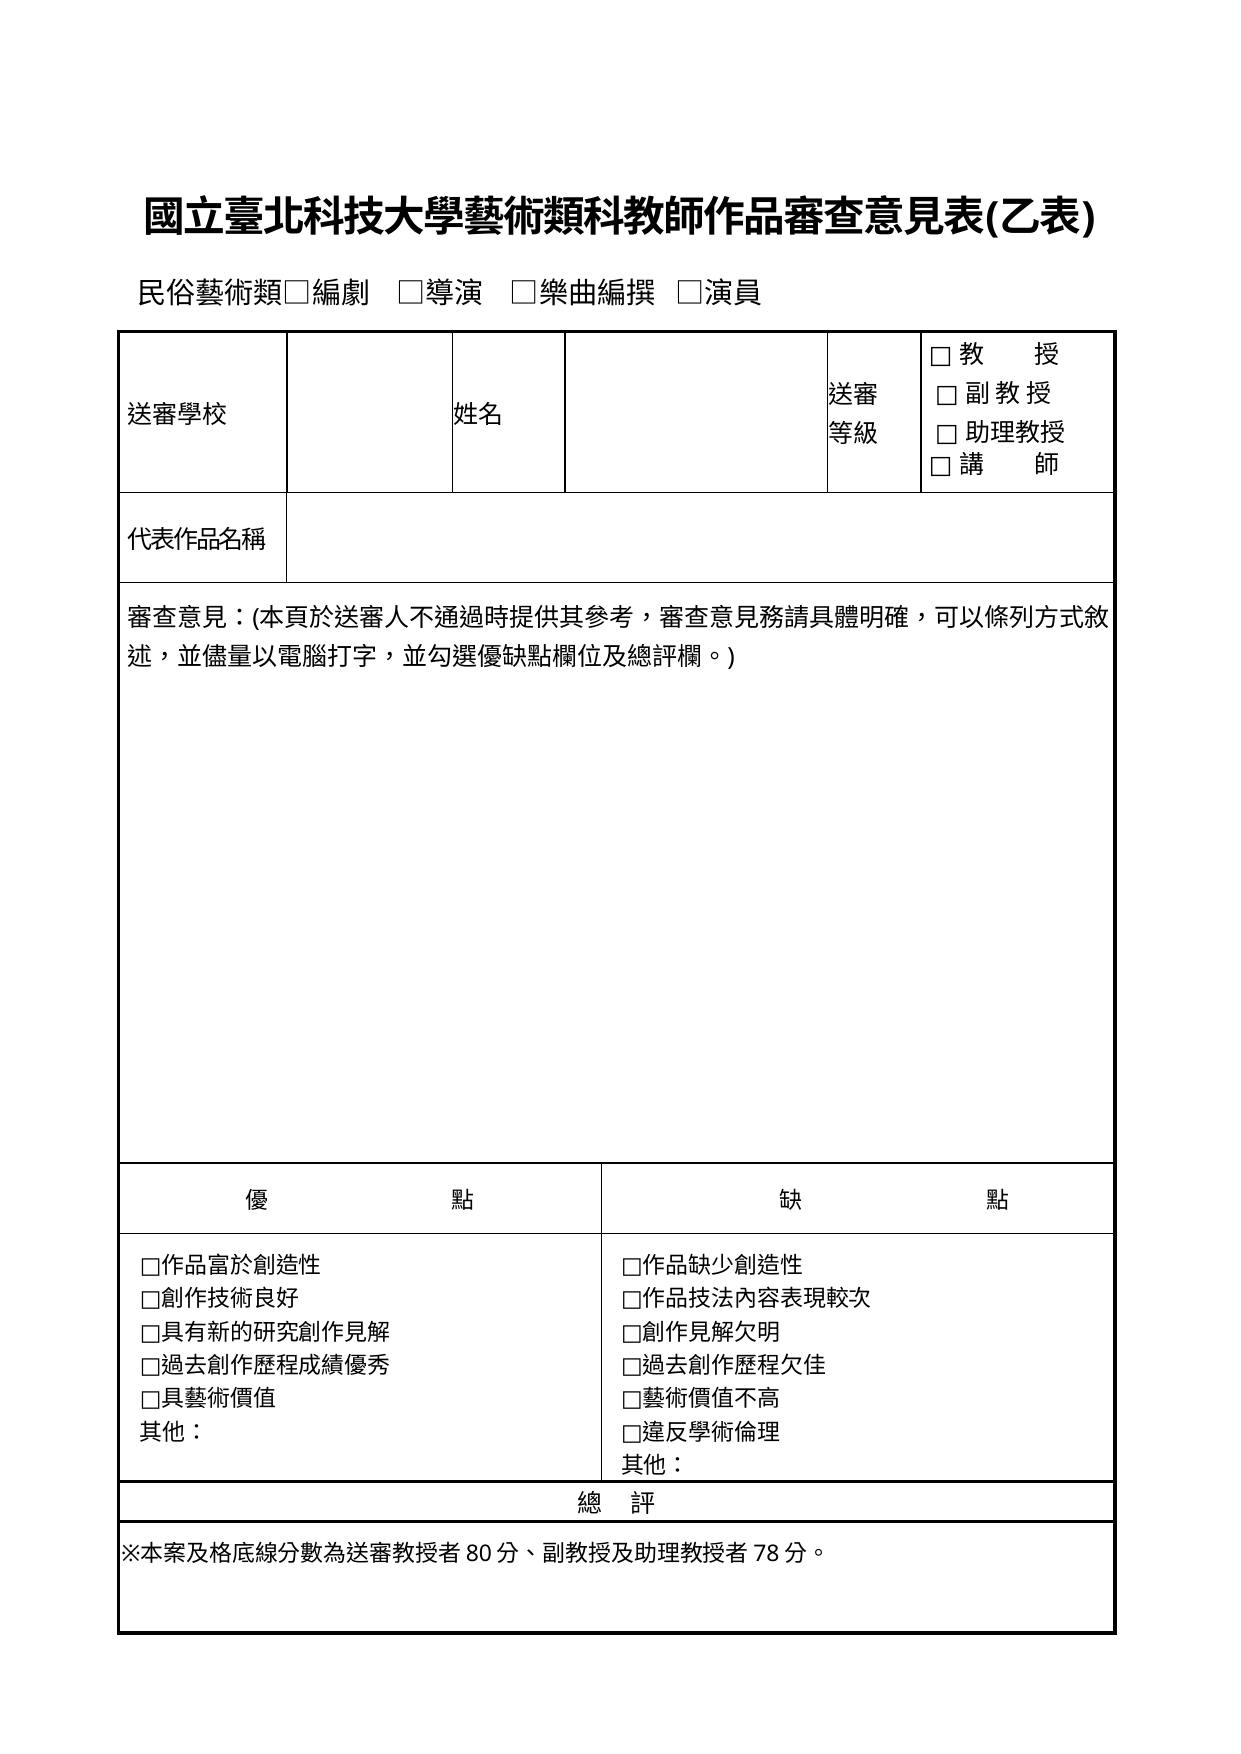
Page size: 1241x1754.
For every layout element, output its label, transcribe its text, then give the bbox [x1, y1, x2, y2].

table_header □ 教 授 □ 副 教 授 □ 助理教授 □ 講 師 [922, 333, 1113, 491]
table_header [288, 333, 452, 491]
table_header 送審學校 [120, 333, 286, 491]
table_cell □作品缺少創造性 □作品技法內容表現較次 □創作見解欠明 □過去創作歷程欠佳 □藝術價值不高 □違反學術倫理 其他： [602, 1234, 1113, 1480]
table_cell □作品富於創造性 □創作技術良好 □具有新的研究創作見解 □過去創作歷程成績優秀 □具藝術價值 其他： [120, 1234, 601, 1480]
table_cell ※本案及格底線分數為送審教授者80分、副教授及助理教授者78分。 [120, 1523, 1113, 1631]
table_cell 優 點 [120, 1164, 601, 1233]
table_cell 總 評 [120, 1483, 1113, 1519]
table_header [566, 333, 827, 491]
table_cell 代表作品名稱 [120, 493, 286, 582]
text 國立臺北科技大學藝術類科教師作品審查意見表(乙表) [118, 175, 1122, 252]
text 民俗藝術類□編劇 □導演 □樂曲編撰 □演員 [137, 252, 1122, 330]
table_cell 缺 點 [602, 1164, 1113, 1233]
table_header 送審 等級 [828, 333, 920, 491]
table_header 姓名 [453, 333, 564, 491]
table_cell [287, 493, 1113, 582]
table_cell 審查意見：(本頁於送審人不通過時提供其參考，審查意見務請具體明確，可以條列方式敘述，並儘量以電腦打字，並勾選優缺點欄位及總評欄。) [120, 583, 1113, 1162]
